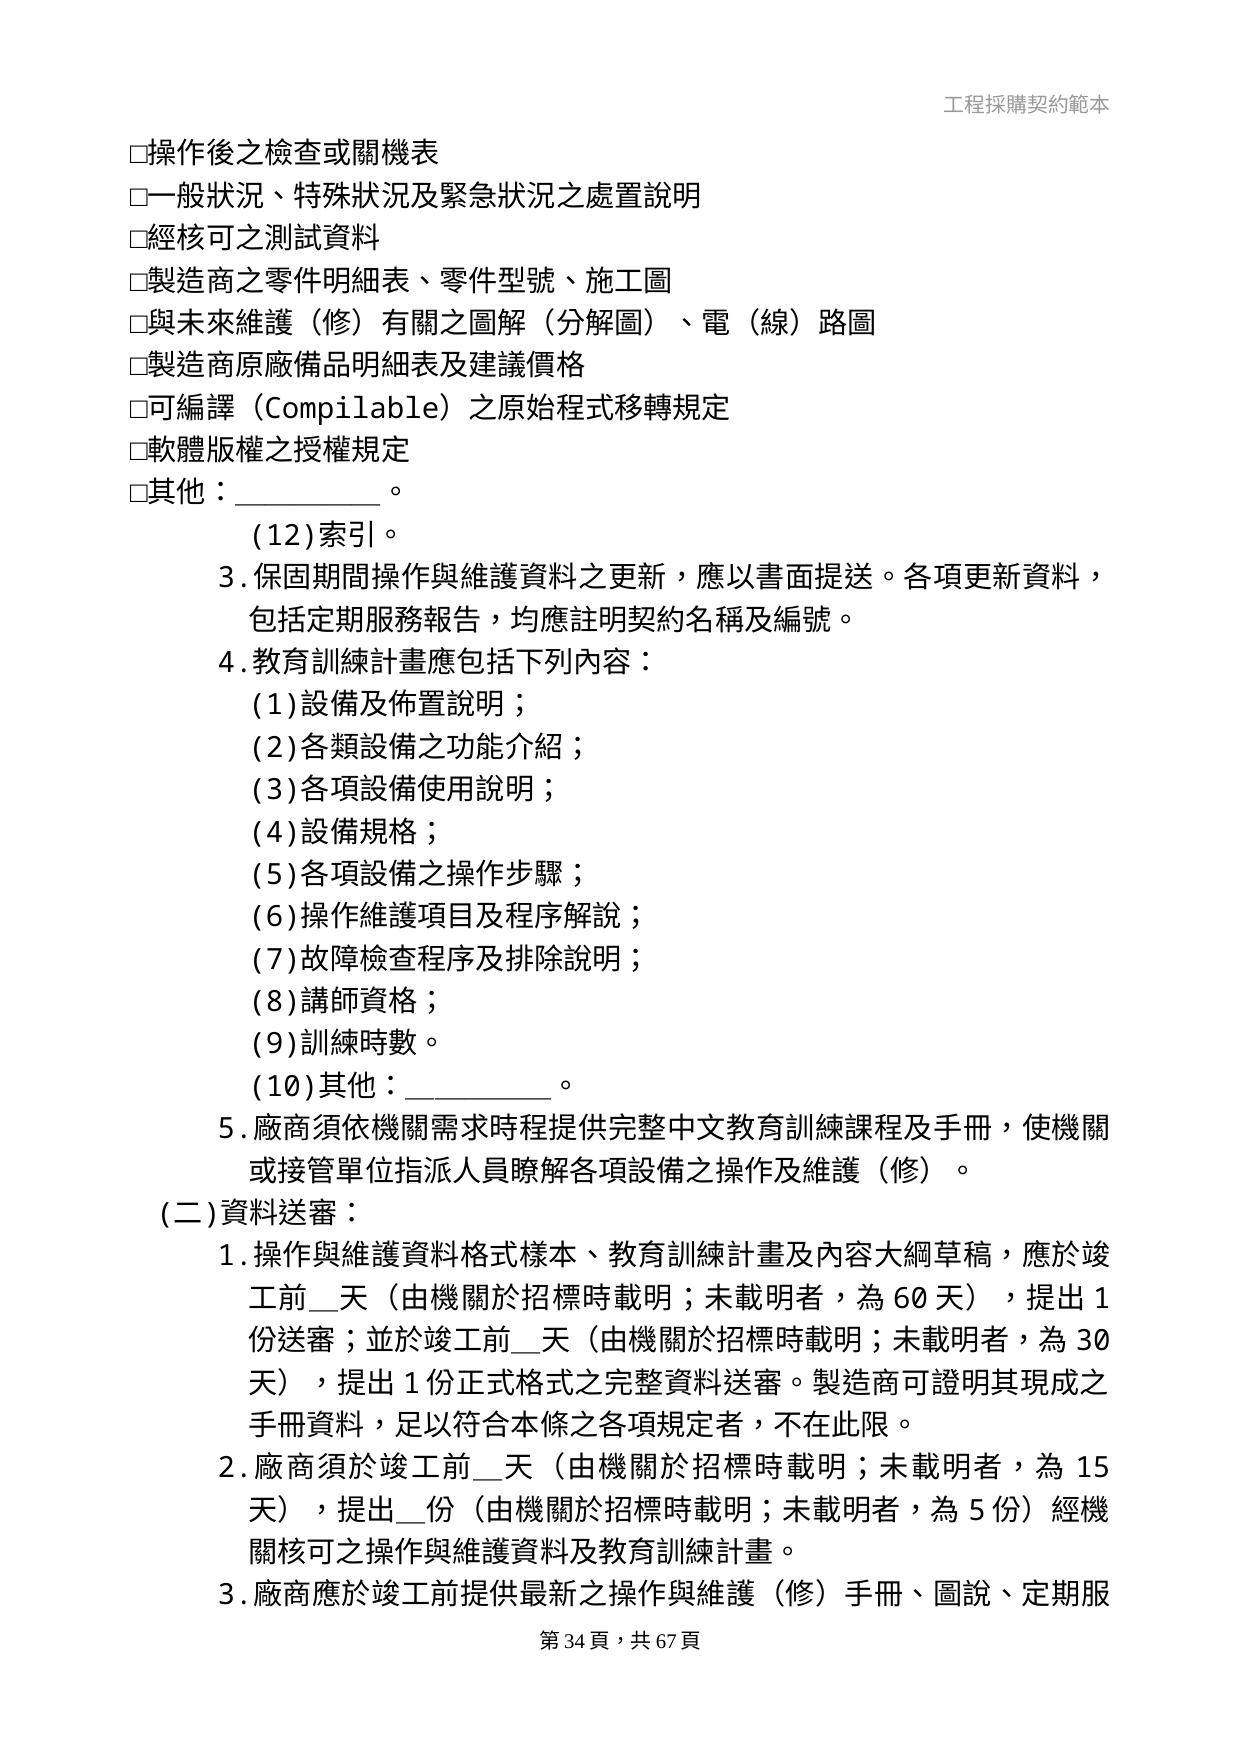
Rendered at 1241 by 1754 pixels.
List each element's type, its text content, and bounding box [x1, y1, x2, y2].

text 4.教育訓練計畫應包括下列內容： [217, 638, 1110, 681]
text □經核可之測試資料 [130, 215, 1110, 257]
text 1.操作與維護資料格式樣本、教育訓練計畫及內容大綱草稿，應於竣工前＿天（由機關於招標時載明；未載明者，為60天），提出1份送審；並於竣工前＿天（由機關於招標時載明；未載明者，為30天），提出1份正式格式之完整資料送審。製造商可證明其現成之手冊資料，足以符合本條之各項規定者，不在此限。 [217, 1232, 1110, 1444]
text (9)訓練時數。 [248, 1020, 1110, 1062]
text □一般狀況、特殊狀況及緊急狀況之處置說明 [130, 172, 1110, 215]
text 5.廠商須依機關需求時程提供完整中文教育訓練課程及手冊，使機關或接管單位指派人員瞭解各項設備之操作及維護（修）。 [217, 1105, 1110, 1189]
text (1)設備及佈置說明； [248, 681, 1110, 723]
text 3.廠商應於竣工前提供最新之操作與維護（修）手冊、圖說、定期服 [217, 1571, 1110, 1613]
text □軟體版權之授權規定 [130, 427, 1110, 469]
text (6)操作維護項目及程序解說； [248, 893, 1110, 935]
text (5)各項設備之操作步驟； [248, 851, 1110, 893]
text 2.廠商須於竣工前＿天（由機關於招標時載明；未載明者，為15天），提出＿份（由機關於招標時載明；未載明者，為5份）經機關核可之操作與維護資料及教育訓練計畫。 [217, 1444, 1110, 1571]
text (2)各類設備之功能介紹； [248, 723, 1110, 766]
text □與未來維護（修）有關之圖解（分解圖）、電（線）路圖 [130, 299, 1110, 342]
text (8)講師資格； [248, 978, 1110, 1020]
text □可編譯（Compilable）之原始程式移轉規定 [130, 384, 1110, 427]
text (二)資料送審： [156, 1189, 1110, 1232]
text 3.保固期間操作與維護資料之更新，應以書面提送。各項更新資料，包括定期服務報告，均應註明契約名稱及編號。 [217, 554, 1110, 638]
text (3)各項設備使用說明； [248, 766, 1110, 808]
text □製造商原廠備品明細表及建議價格 [130, 342, 1110, 384]
text □操作後之檢查或關機表 [130, 130, 1110, 172]
text (7)故障檢查程序及排除說明； [248, 935, 1110, 978]
text (10)其他：＿＿＿＿＿。 [248, 1062, 1110, 1105]
text (4)設備規格； [248, 808, 1110, 851]
text □其他：＿＿＿＿＿。 [130, 469, 1110, 511]
text □製造商之零件明細表、零件型號、施工圖 [130, 257, 1110, 299]
text (12)索引。 [248, 511, 1110, 554]
